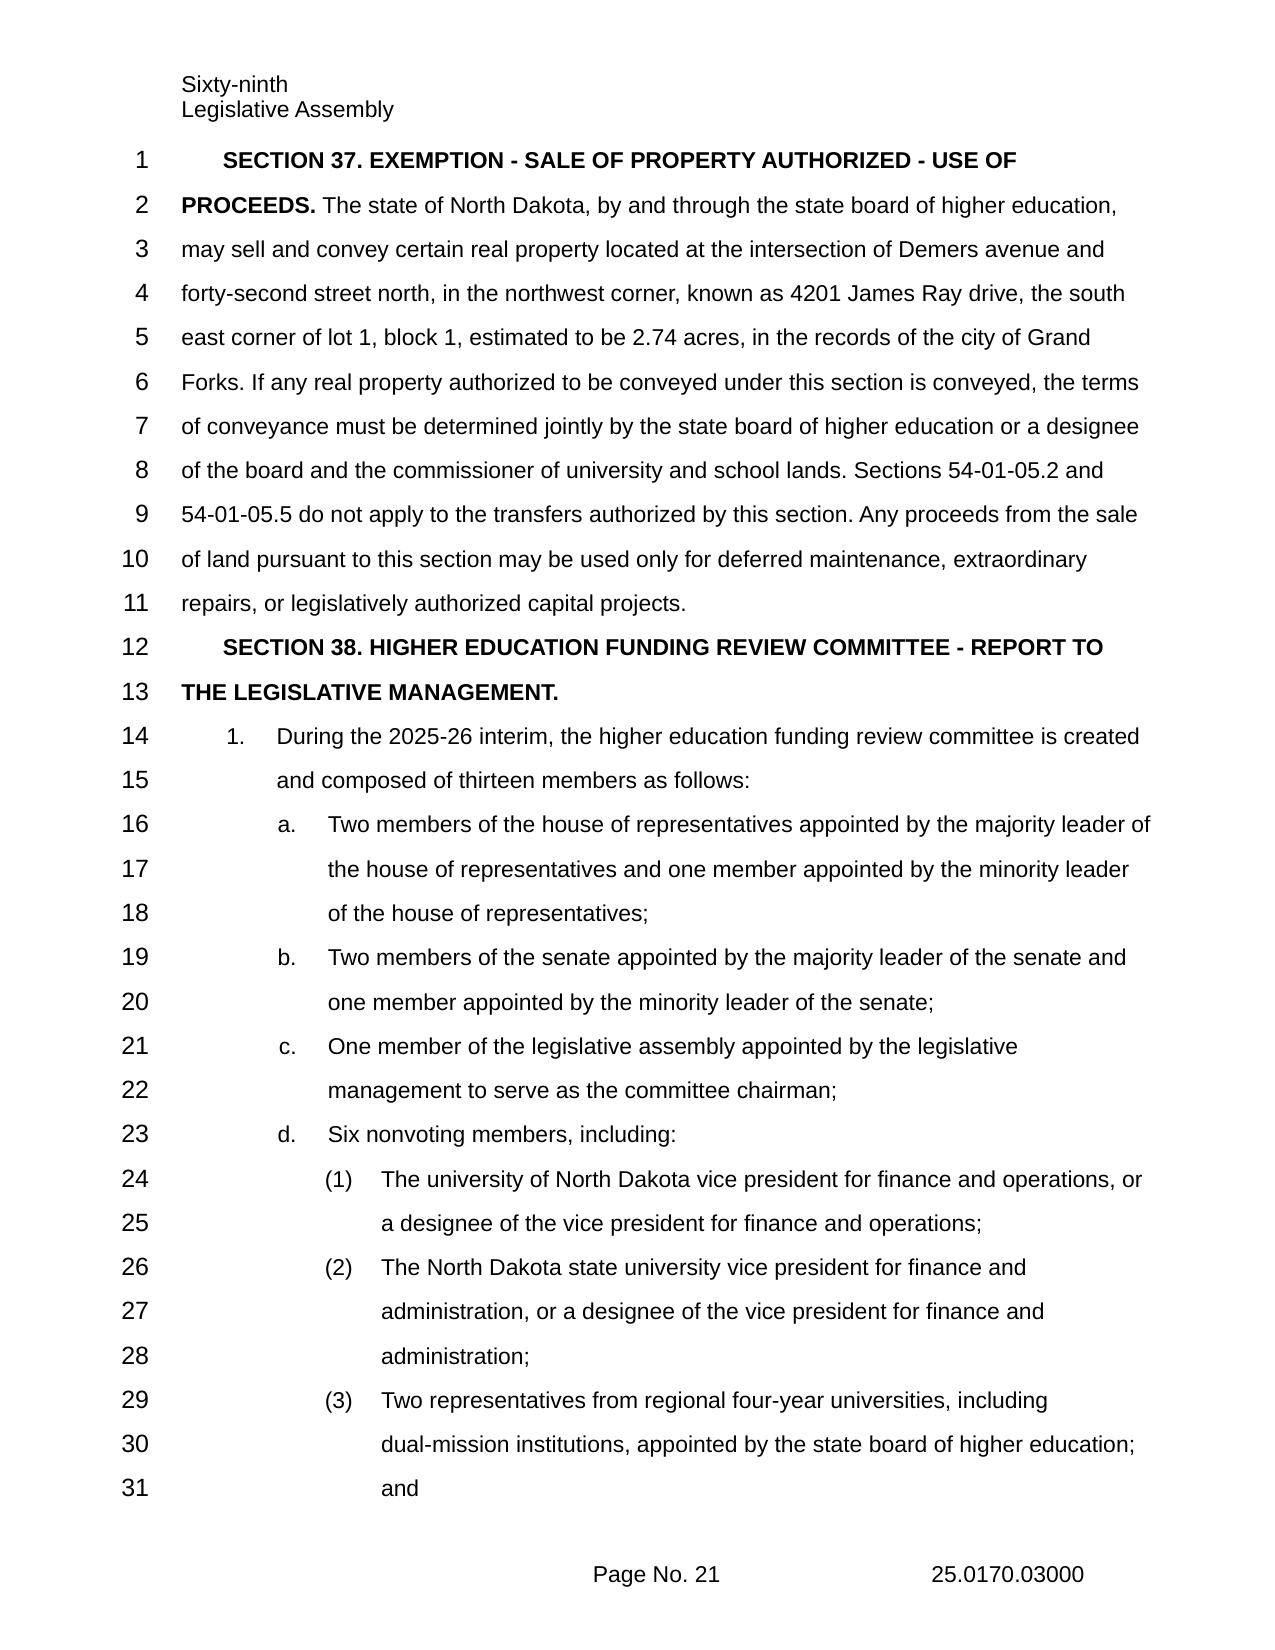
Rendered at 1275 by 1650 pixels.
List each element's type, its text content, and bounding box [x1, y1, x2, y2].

text a. Two members of the house of representatives appointed by the majority leader of the house of representatives and one member appointed by the minority leader of the house of representatives; [181, 797, 1154, 930]
text SECTION 37. EXEMPTION - SALE OF PROPERTY AUTHORIZED - USE OF PROCEEDS. The state of North Dakota, by and through the state board of higher education, may sell and convey certain real property located at the intersection of Demers avenue and forty‑second street north, in the northwest corner, known as 4201 James Ray drive, the south east corner of lot 1, block 1, estimated to be 2.74 acres, in the records of the city of Grand Forks. If any real property authorized to be conveyed under this section is conveyed, the terms of conveyance must be determined jointly by the state board of higher education or a designee of the board and the commissioner of university and school lands. Sections 54‑01‑05.2 and 54‑01‑05.5 do not apply to the transfers authorized by this section. Any proceeds from the sale of land pursuant to this section may be used only for deferred maintenance, extraordinary repairs, or legislatively authorized capital projects. [181, 133, 1154, 620]
text (3) Two representatives from regional four-year universities, including dual‑mission institutions, appointed by the state board of higher education; and [181, 1373, 1154, 1506]
text d. Six nonvoting members, including: [181, 1107, 1154, 1152]
text c. One member of the legislative assembly appointed by the legislative management to serve as the committee chairman; [181, 1019, 1154, 1107]
text SECTION 38. HIGHER EDUCATION FUNDING REVIEW COMMITTEE - REPORT TO THE LEGISLATIVE MANAGEMENT. [181, 620, 1154, 709]
text b. Two members of the senate appointed by the majority leader of the senate and one member appointed by the minority leader of the senate; [181, 930, 1154, 1019]
text (2) The North Dakota state university vice president for finance and administration, or a designee of the vice president for finance and administration; [181, 1240, 1154, 1373]
text 1. During the 2025-26 interim, the higher education funding review committee is created and composed of thirteen members as follows: [181, 709, 1154, 797]
text (1) The university of North Dakota vice president for finance and operations, or a designee of the vice president for finance and operations; [181, 1152, 1154, 1240]
